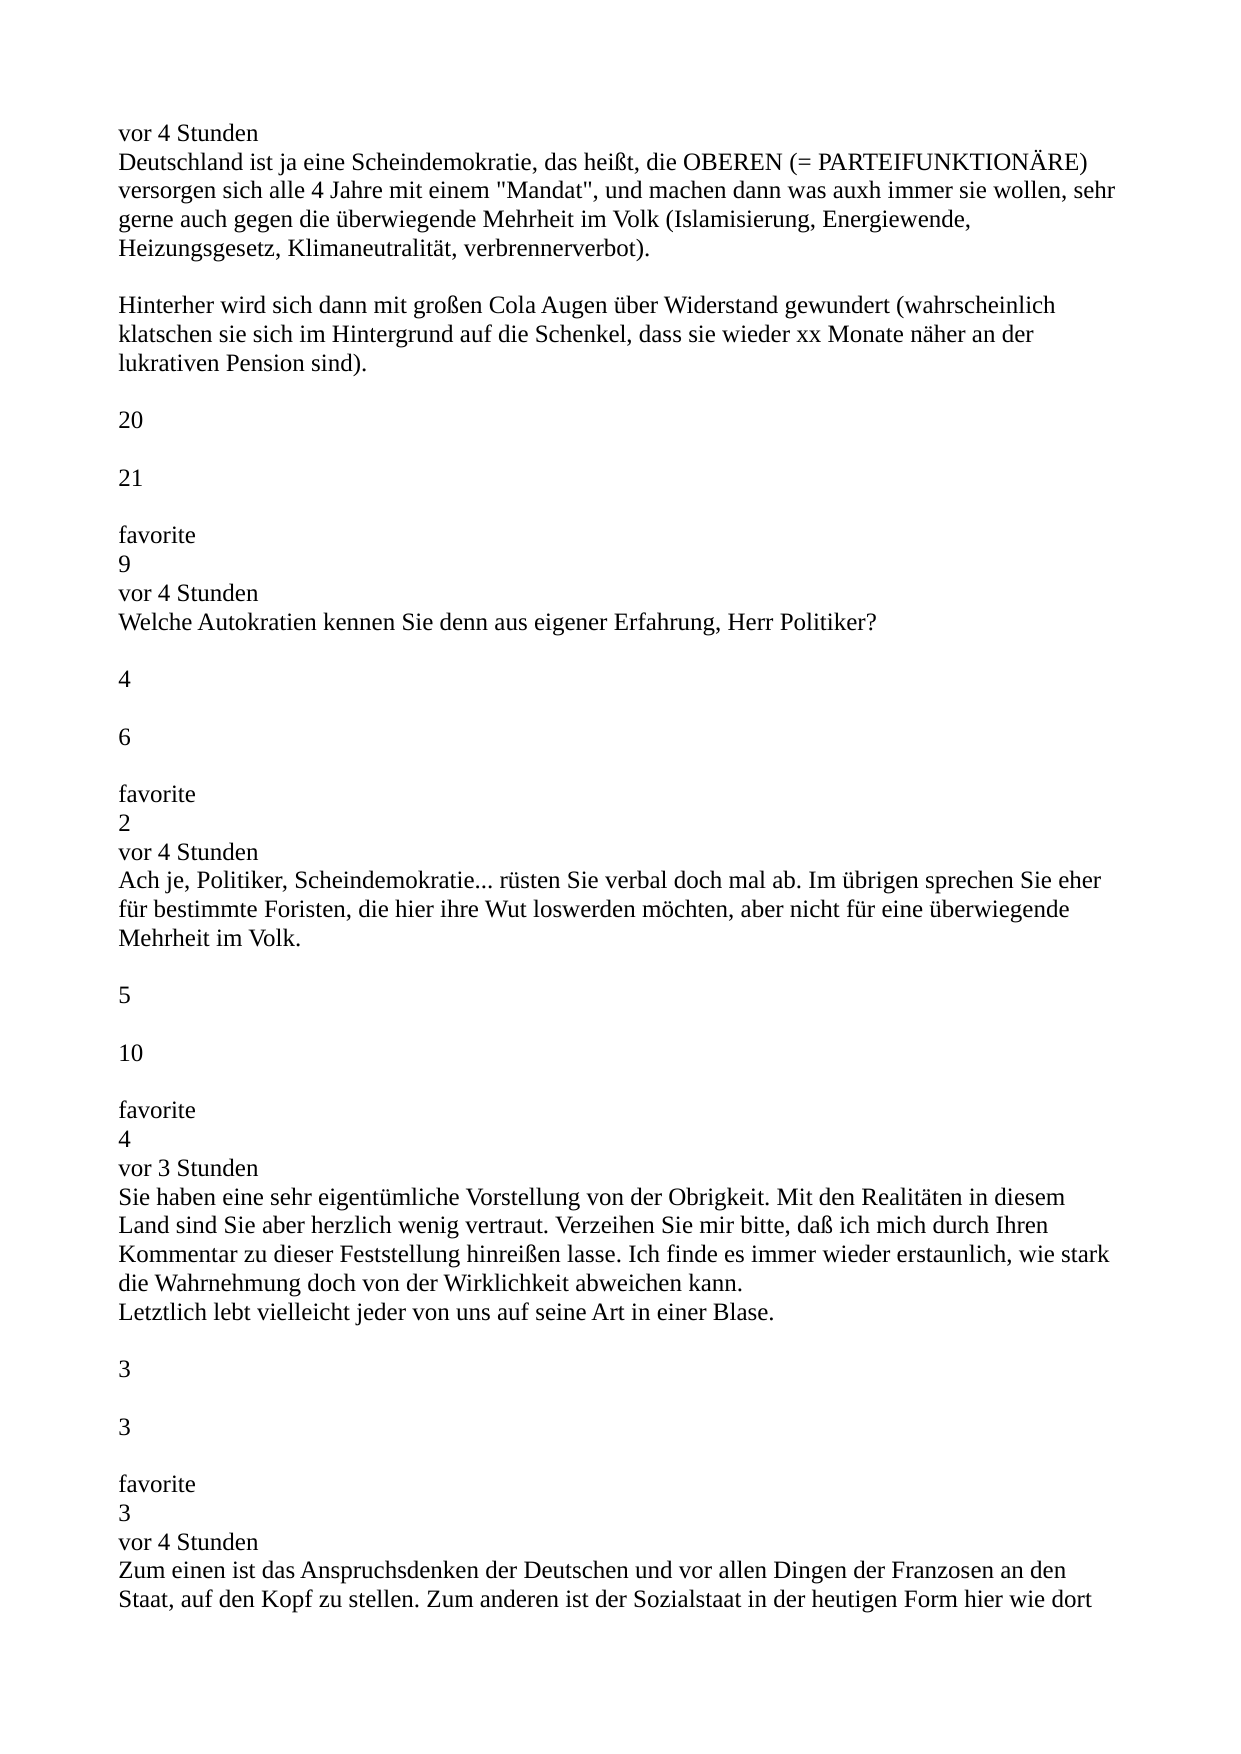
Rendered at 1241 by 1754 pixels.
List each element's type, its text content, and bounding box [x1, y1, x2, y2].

text vor 4 Stunden [118, 118, 1122, 147]
text 3 [118, 1354, 1122, 1383]
text 6 [118, 722, 1122, 751]
text 4 [118, 1124, 1122, 1153]
text 21 [118, 463, 1122, 492]
text 10 [118, 1038, 1122, 1067]
text 2 [118, 808, 1122, 837]
text vor 4 Stunden [118, 1527, 1122, 1556]
text 9 [118, 549, 1122, 578]
text favorite [118, 521, 1122, 549]
text 5 [118, 981, 1122, 1009]
text favorite [118, 1096, 1122, 1124]
text Deutschland ist ja eine Scheindemokratie, das heißt, die OBEREN (= PARTEIFUNKTIONÄRE) versorgen sich alle 4 Jahre mit einem "Mandat", und machen dann was auxh immer sie wollen, sehr gerne auch gegen die überwiegende Mehrheit im Volk (Islamisierung, Energiewende, Heizungsgesetz, Klimaneutralität, verbrennerverbot). [118, 147, 1122, 262]
text 20 [118, 406, 1122, 434]
text 4 [118, 664, 1122, 693]
text Zum einen ist das Anspruchsdenken der Deutschen und vor allen Dingen der Franzosen an den Staat, auf den Kopf zu stellen. Zum anderen ist der Sozialstaat in der heutigen Form hier wie dort [118, 1556, 1122, 1613]
text vor 4 Stunden [118, 578, 1122, 607]
text 3 [118, 1412, 1122, 1441]
text favorite [118, 1469, 1122, 1498]
text favorite [118, 779, 1122, 808]
text Letztlich lebt vielleicht jeder von uns auf seine Art in einer Blase. [118, 1297, 1122, 1326]
text Ach je, Politiker, Scheindemokratie... rüsten Sie verbal doch mal ab. Im übrigen sprechen Sie eher für bestimmte Foristen, die hier ihre Wut loswerden möchten, aber nicht für eine überwiegende Mehrheit im Volk. [118, 866, 1122, 952]
text vor 4 Stunden [118, 837, 1122, 866]
text vor 3 Stunden [118, 1153, 1122, 1182]
text Hinterher wird sich dann mit großen Cola Augen über Widerstand gewundert (wahrscheinlich klatschen sie sich im Hintergrund auf die Schenkel, dass sie wieder xx Monate näher an der lukrativen Pension sind). [118, 291, 1122, 377]
text Welche Autokratien kennen Sie denn aus eigener Erfahrung, Herr Politiker? [118, 607, 1122, 636]
text 3 [118, 1498, 1122, 1527]
text Sie haben eine sehr eigentümliche Vorstellung von der Obrigkeit. Mit den Realitäten in diesem Land sind Sie aber herzlich wenig vertraut. Verzeihen Sie mir bitte, daß ich mich durch Ihren Kommentar zu dieser Feststellung hinreißen lasse. Ich finde es immer wieder erstaunlich, wie stark die Wahrnehmung doch von der Wirklichkeit abweichen kann. [118, 1182, 1122, 1297]
